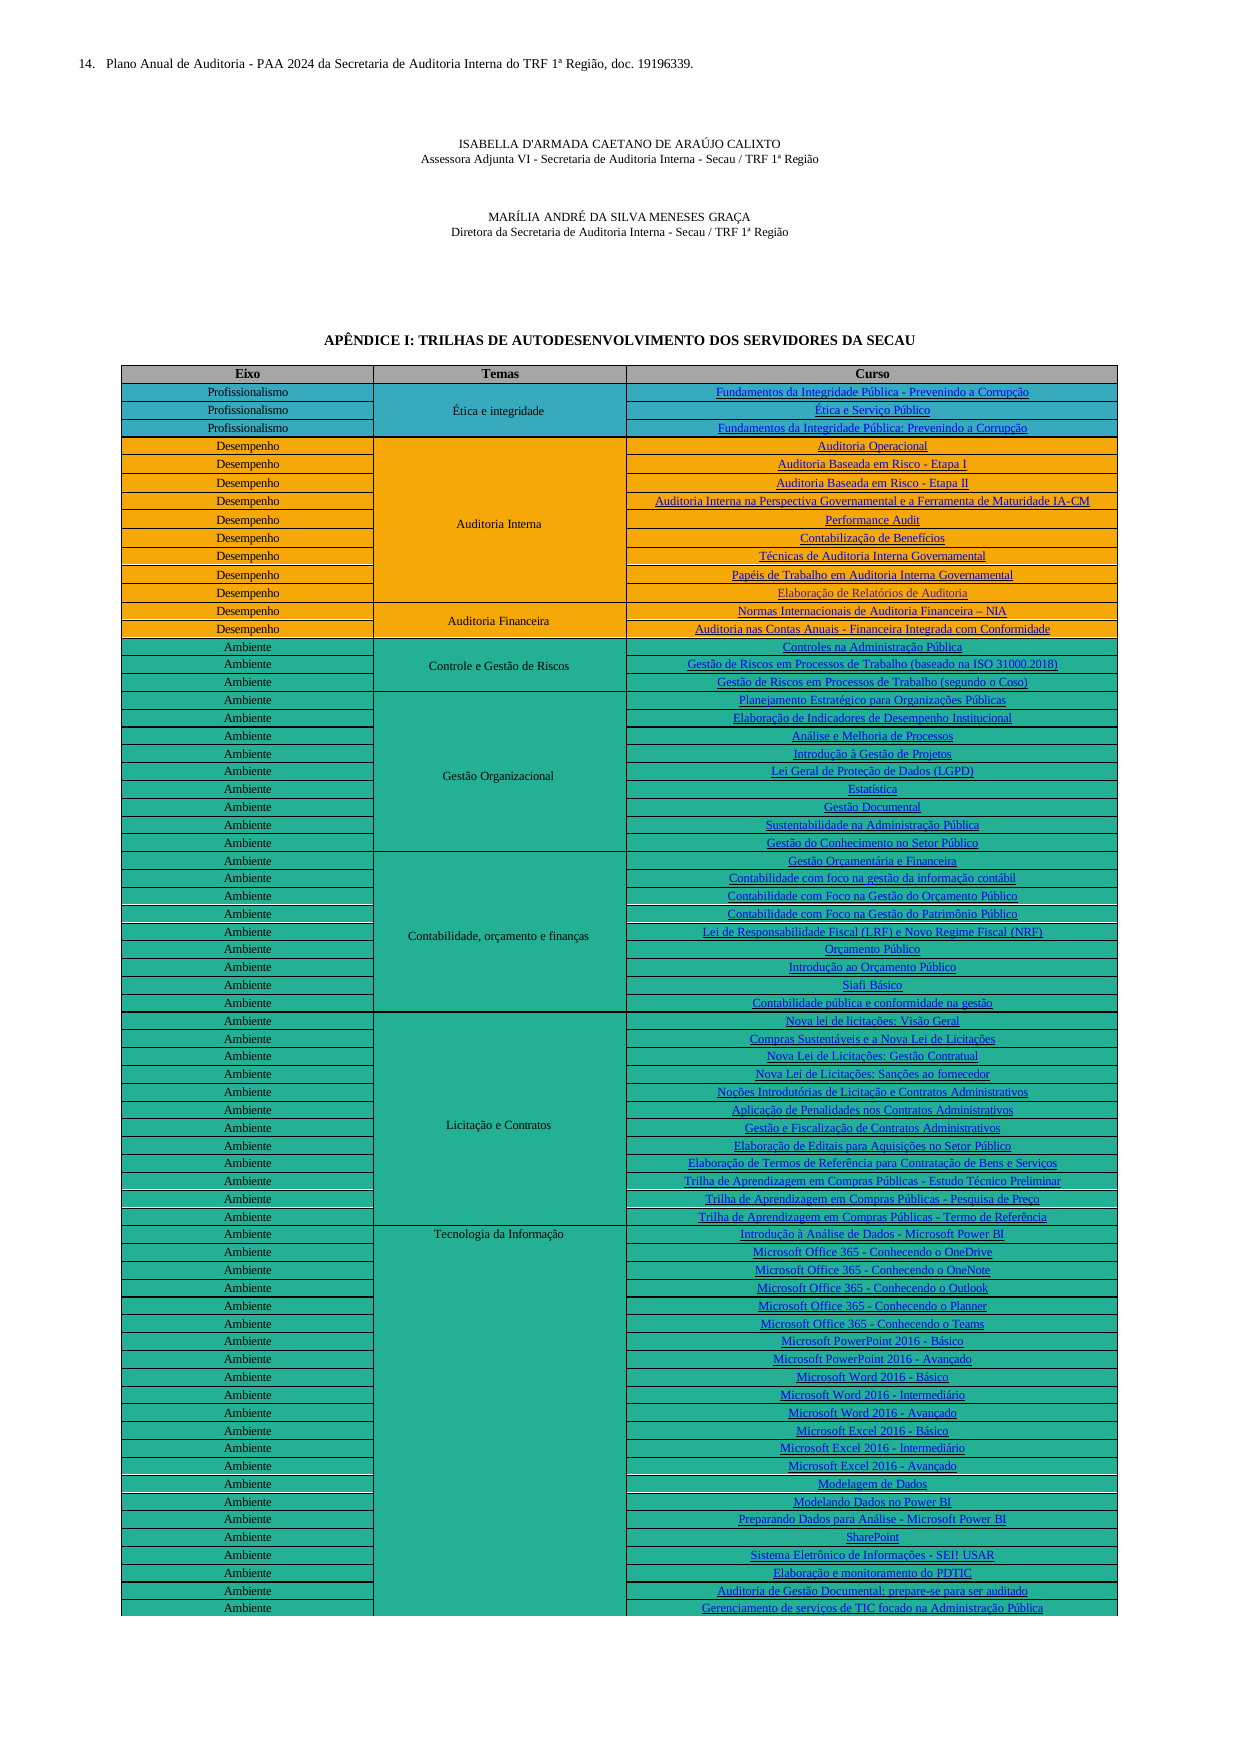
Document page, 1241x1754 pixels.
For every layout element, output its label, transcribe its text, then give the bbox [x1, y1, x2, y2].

table_header Temas [374, 366, 626, 383]
table_cell Ambiente [122, 1013, 373, 1029]
table_cell Desempenho [122, 584, 373, 602]
table_cell Microsoft Word 2016 - Avançado [627, 1404, 1117, 1421]
table_cell Ambiente [122, 1547, 373, 1564]
list Plano Anual de Auditoria - PAA 2024 da Secretaria de Auditoria Interna do TRF 1ª Região, doc. 19196339. [78, 56, 1192, 72]
table_cell Gestão e Fiscalização de Contratos Administrativos [627, 1119, 1117, 1136]
table_cell Introdução à Gestão de Projetos [627, 745, 1117, 762]
table_cell Ambiente [122, 1084, 373, 1101]
table_cell Orçamento Público [627, 941, 1117, 958]
table_cell Ambiente [122, 1173, 373, 1189]
table_cell Elaboração de Editais para Aquisições no Setor Público [627, 1137, 1117, 1154]
table_cell Desempenho [122, 510, 373, 528]
table_cell Lei de Responsabilidade Fiscal (LRF) e Novo Regime Fiscal (NRF) [627, 924, 1117, 940]
table_cell Desempenho [122, 566, 373, 583]
table_cell Ambiente [122, 639, 373, 655]
table_cell Ambiente [122, 1387, 373, 1403]
table_cell Ambiente [122, 1494, 373, 1510]
table_cell Trilha de Aprendizagem em Compras Públicas - Estudo Técnico Preliminar [627, 1173, 1117, 1189]
table_cell Ambiente [122, 870, 373, 887]
table_cell Contabilidade com foco na gestão da informação contábil [627, 870, 1117, 887]
text ISABELLA D'ARMADA CAETANO DE ARAÚJO CALIXTO [54, 137, 1185, 152]
table_cell Auditoria Interna [374, 438, 626, 602]
table_cell Fundamentos da Integridade Pública - Prevenindo a Corrupção [627, 384, 1117, 401]
table_cell Tecnologia da Informação [374, 1226, 626, 1616]
table_cell Contabilidade com Foco na Gestão do Orçamento Público [627, 888, 1117, 904]
table_cell Ambiente [122, 1565, 373, 1581]
table_cell Siafi Básico [627, 977, 1117, 994]
table_cell Ambiente [122, 1048, 373, 1065]
table_cell Ética e Serviço Público [627, 402, 1117, 419]
table_cell Preparando Dados para Análise - Microsoft Power BI [627, 1511, 1117, 1528]
table_cell Ambiente [122, 1030, 373, 1047]
table_cell Profissionalismo [122, 384, 373, 401]
table_cell Microsoft Excel 2016 - Intermediário [627, 1440, 1117, 1457]
table_cell Ambiente [122, 692, 373, 709]
table_cell Trilha de Aprendizagem em Compras Públicas - Termo de Referência [627, 1209, 1117, 1225]
table_cell Gestão do Conhecimento no Setor Público [627, 834, 1117, 851]
table_cell Ambiente [122, 745, 373, 762]
table_cell Elaboração de Indicadores de Desempenho Institucional [627, 710, 1117, 726]
table_cell Ambiente [122, 888, 373, 904]
table_cell Ambiente [122, 1583, 373, 1599]
table_cell Profissionalismo [122, 420, 373, 436]
table_cell Microsoft Excel 2016 - Avançado [627, 1458, 1117, 1474]
table_cell Auditoria Baseada em Risco - Etapa I [627, 455, 1117, 473]
table_cell Microsoft Office 365 - Conhecendo o Outlook [627, 1280, 1117, 1296]
table_cell Fundamentos da Integridade Pública: Prevenindo a Corrupção [627, 420, 1117, 436]
table_cell Ambiente [122, 1280, 373, 1296]
table_cell Lei Geral de Proteção de Dados (LGPD) [627, 763, 1117, 780]
table_cell Licitação e Contratos [374, 1013, 626, 1225]
table_cell SharePoint [627, 1529, 1117, 1546]
table_cell Desempenho [122, 529, 373, 547]
table_cell Compras Sustentáveis e a Nova Lei de Licitações [627, 1030, 1117, 1047]
table_cell Gestão Documental [627, 799, 1117, 816]
table_cell Ambiente [122, 1209, 373, 1225]
table_cell Desempenho [122, 548, 373, 564]
table_cell Microsoft PowerPoint 2016 - Avançado [627, 1351, 1117, 1368]
table_header Eixo [122, 366, 373, 383]
table_cell Contabilidade com Foco na Gestão do Patrimônio Público [627, 906, 1117, 922]
table_cell Estatística [627, 781, 1117, 798]
table_cell Desempenho [122, 438, 373, 454]
table_cell Ambiente [122, 1066, 373, 1083]
table_cell Análise e Melhoria de Processos [627, 728, 1117, 744]
table_cell Noções Introdutórias de Licitação e Contratos Administrativos [627, 1084, 1117, 1101]
table_cell Ambiente [122, 1351, 373, 1368]
table_cell Ambiente [122, 656, 373, 673]
table_cell Desempenho [122, 621, 373, 637]
table_cell Elaboração e monitoramento do PDTIC [627, 1565, 1117, 1581]
table_cell Auditoria de Gestão Documental: prepare-se para ser auditado [627, 1583, 1117, 1599]
table_cell Ambiente [122, 959, 373, 976]
table_cell Ambiente [122, 728, 373, 744]
table_cell Ambiente [122, 817, 373, 833]
table_cell Microsoft Office 365 - Conhecendo o Planner [627, 1298, 1117, 1314]
table_cell Auditoria Baseada em Risco - Etapa II [627, 474, 1117, 492]
table_cell Gestão de Riscos em Processos de Trabalho (baseado na ISO 31000.2018) [627, 656, 1117, 673]
table_cell Papéis de Trabalho em Auditoria Interna Governamental [627, 566, 1117, 583]
table_cell Microsoft Excel 2016 - Básico [627, 1422, 1117, 1439]
table_cell Ambiente [122, 1600, 373, 1616]
table_cell Modelando Dados no Power BI [627, 1494, 1117, 1510]
table_cell Contabilidade pública e conformidade na gestão [627, 995, 1117, 1011]
table_cell Microsoft Word 2016 - Básico [627, 1369, 1117, 1386]
text Diretora da Secretaria de Auditoria Interna - Secau / TRF 1ª Região [54, 225, 1185, 239]
table_cell Ambiente [122, 924, 373, 940]
table_cell Ambiente [122, 1440, 373, 1457]
table_cell Contabilidade, orçamento e finanças [374, 852, 626, 1011]
table_cell Controle e Gestão de Riscos [374, 639, 626, 691]
table_cell Profissionalismo [122, 402, 373, 419]
table_cell Ambiente [122, 1333, 373, 1350]
table_cell Microsoft Office 365 - Conhecendo o OneDrive [627, 1244, 1117, 1261]
table_cell Ambiente [122, 941, 373, 958]
table_cell Ambiente [122, 995, 373, 1011]
table_cell Ambiente [122, 1458, 373, 1474]
table_cell Ambiente [122, 906, 373, 922]
text MARÍLIA ANDRÉ DA SILVA MENESES GRAÇA [54, 210, 1185, 224]
table_cell Gestão de Riscos em Processos de Trabalho (segundo o Coso) [627, 674, 1117, 691]
text APÊNDICE I: TRILHAS DE AUTODESENVOLVIMENTO DOS SERVIDORES DA SECAU [54, 332, 1185, 349]
table_cell Ambiente [122, 1244, 373, 1261]
table_cell Ambiente [122, 1226, 373, 1243]
table_cell Contabilização de Benefícios [627, 529, 1117, 547]
table_cell Ambiente [122, 1422, 373, 1439]
table_cell Desempenho [122, 455, 373, 473]
table_cell Ambiente [122, 1369, 373, 1386]
table_cell Ambiente [122, 1119, 373, 1136]
table_cell Controles na Administração Pública [627, 639, 1117, 655]
table_cell Performance Audit [627, 510, 1117, 528]
table_cell Desempenho [122, 474, 373, 492]
table_cell Técnicas de Auditoria Interna Governamental [627, 548, 1117, 564]
table_cell Trilha de Aprendizagem em Compras Públicas - Pesquisa de Preço [627, 1191, 1117, 1207]
table_cell Ambiente [122, 1191, 373, 1207]
table_cell Nova Lei de Licitações: Sanções ao fornecedor [627, 1066, 1117, 1083]
table_cell Ambiente [122, 1102, 373, 1118]
table_cell Ambiente [122, 1511, 373, 1528]
table_cell Ambiente [122, 1404, 373, 1421]
table_cell Nova lei de licitações: Visão Geral [627, 1013, 1117, 1029]
table_cell Desempenho [122, 603, 373, 619]
table_cell Ambiente [122, 1262, 373, 1279]
table_cell Ambiente [122, 1476, 373, 1492]
table_cell Desempenho [122, 493, 373, 509]
table_cell Planejamento Estratégico para Organizações Públicas [627, 692, 1117, 709]
table_cell Ambiente [122, 1298, 373, 1314]
table_cell Ambiente [122, 763, 373, 780]
table_cell Ambiente [122, 710, 373, 726]
table_cell Gestão Organizacional [374, 692, 626, 851]
table_cell Ambiente [122, 781, 373, 798]
table_cell Auditoria nas Contas Anuais - Financeira Integrada com Conformidade [627, 621, 1117, 637]
table_cell Ética e integridade [374, 384, 626, 436]
table_cell Normas Internacionais de Auditoria Financeira – NIA [627, 603, 1117, 619]
table_cell Ambiente [122, 674, 373, 691]
table_cell Aplicação de Penalidades nos Contratos Administrativos [627, 1102, 1117, 1118]
table_cell Ambiente [122, 1155, 373, 1172]
table_cell Auditoria Financeira [374, 603, 626, 637]
table_cell Ambiente [122, 799, 373, 816]
table_cell Auditoria Operacional [627, 438, 1117, 454]
table_cell Ambiente [122, 1529, 373, 1546]
table_cell Gestão Orçamentária e Financeira [627, 852, 1117, 869]
table_cell Introdução à Análise de Dados - Microsoft Power BI [627, 1226, 1117, 1243]
table_cell Modelagem de Dados [627, 1476, 1117, 1492]
table_cell Sustentabilidade na Administração Pública [627, 817, 1117, 833]
table_cell Microsoft PowerPoint 2016 - Básico [627, 1333, 1117, 1350]
table_header Curso [627, 366, 1117, 383]
table_cell Gerenciamento de serviços de TIC focado na Administração Pública [627, 1600, 1117, 1616]
table_cell Auditoria Interna na Perspectiva Governamental e a Ferramenta de Maturidade IA-CM [627, 493, 1117, 509]
table_cell Microsoft Office 365 - Conhecendo o OneNote [627, 1262, 1117, 1279]
table_cell Introdução ao Orçamento Público [627, 959, 1117, 976]
table_cell Sistema Eletrônico de Informações - SEI! USAR [627, 1547, 1117, 1564]
table_cell Ambiente [122, 1137, 373, 1154]
table_cell Ambiente [122, 834, 373, 851]
table_cell Elaboração de Relatórios de Auditoria [627, 584, 1117, 602]
table_cell Elaboração de Termos de Referência para Contratação de Bens e Serviços [627, 1155, 1117, 1172]
table_cell Nova Lei de Licitações: Gestão Contratual [627, 1048, 1117, 1065]
text Assessora Adjunta VI - Secretaria de Auditoria Interna - Secau / TRF 1ª Região [54, 152, 1185, 166]
table_cell Microsoft Word 2016 - Intermediário [627, 1387, 1117, 1403]
table_cell Ambiente [122, 977, 373, 994]
table_cell Ambiente [122, 852, 373, 869]
table_cell Ambiente [122, 1315, 373, 1332]
table_cell Microsoft Office 365 - Conhecendo o Teams [627, 1315, 1117, 1332]
